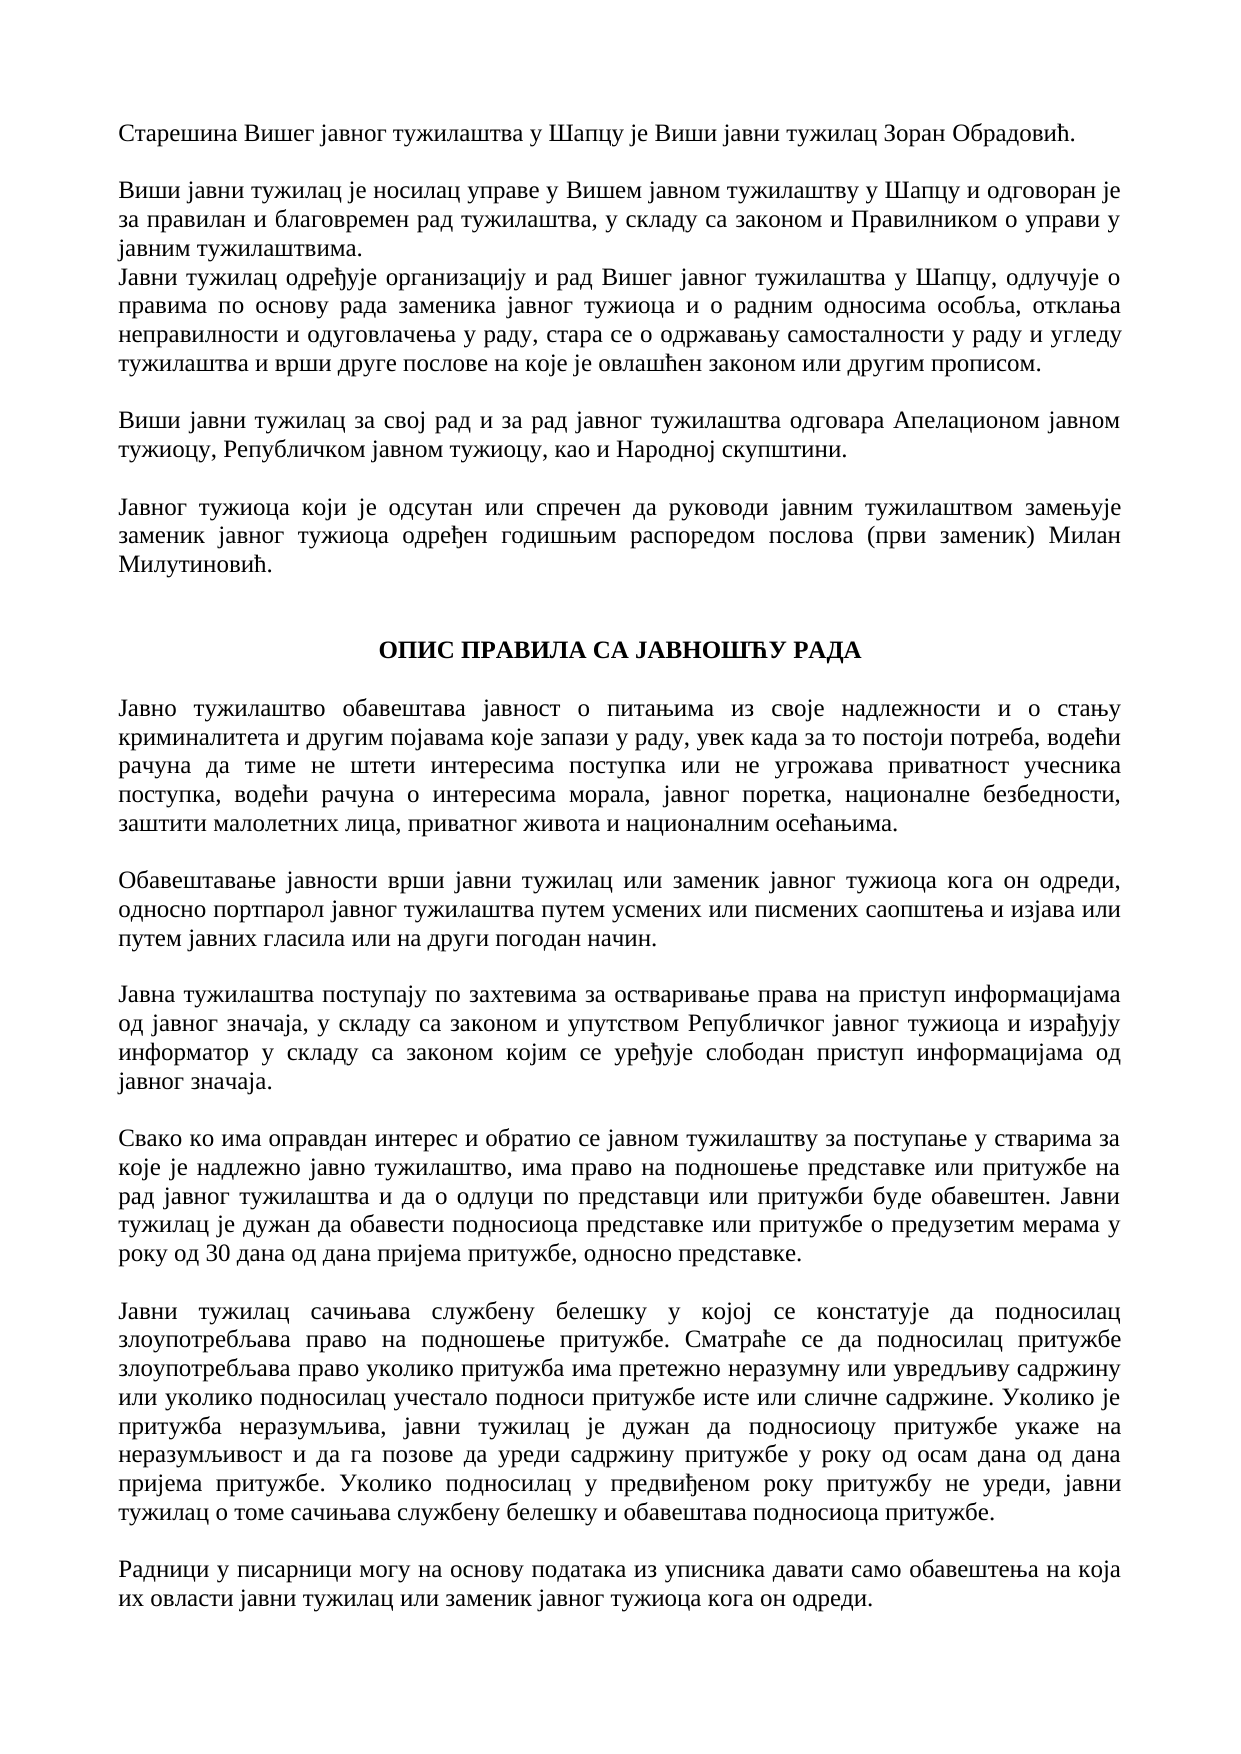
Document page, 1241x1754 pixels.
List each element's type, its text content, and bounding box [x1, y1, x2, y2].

text Старешина Вишег јавног тужилаштва у Шапцу је Виши јавни тужилац Зоран Обрадовић. [118, 118, 1122, 147]
text Јавни тужилац одређује организацију и рад Вишег јавног тужилаштва у Шапцу, одлучује о правима по основу рада заменика јавног тужиоца и о радним односима особља, отклања неправилности и одуговлачења у раду, стара се о одржавању самосталности у раду и угледу тужилаштва и врши друге послове на које је овлашћен законом или другим прописом. [118, 262, 1122, 377]
text Јавно тужилаштво обавештава јавност о питањима из своје надлежности и о стању криминалитета и другим појавама које запази у раду, увек када за то постоји потреба, водећи рачуна да тиме не штети интересима поступка или не угрожава приватност учесника поступка, водећи рачуна о интересима морала, јавног поретка, националне безбедности, заштити малолетних лица, приватног живота и националним осећањима. [118, 664, 1122, 837]
text Јавни тужилац сачињава службену белешку у којој се констатује да подносилац злоупотребљава право на подношење притужбе. Сматраће се да подносилац притужбе злоупотребљава право уколико притужба има претежно неразумну или увредљиву садржину или уколико подносилац учестало подноси притужбе исте или сличне садржине. Уколико је притужба неразумљива, јавни тужилац је дужан да подносиоцу притужбе укаже на неразумљивост и да га позове да уреди садржину притужбе у року од осам дана од дана пријема притужбе. Уколико подносилац у предвиђеном року притужбу не уреди, јавни тужилац о томе сачињава службену белешку и обавештава подносиоца притужбе. [118, 1296, 1122, 1526]
text Радници у писарници могу на основу података из уписника давати само обавештења на која их овласти јавни тужилац или заменик јавног тужиоца кога он одреди. [118, 1554, 1122, 1612]
text Виши јавни тужилац је носилац управе у Вишем јавном тужилаштву у Шапцу и одговоран је за правилан и благовремен рад тужилаштва, у складу са законом и Правилником о управи у јавним тужилаштвима. [118, 176, 1122, 262]
text Виши јавни тужилац за свој рад и за рад јавног тужилаштва одговара Апелационом јавном тужиоцу, Републичком јавном тужиоцу, као и Народној скупштини. [118, 406, 1122, 463]
text Јавног тужиоца који је одсутан или спречен да руководи јавним тужилаштвом замењује заменик јавног тужиоца одређен годишњим распоредом послова (први заменик) Милан Милутиновић. [118, 492, 1122, 578]
text Обавештавање јавности врши јавни тужилац или заменик јавног тужиоца кога он одреди, односно портпарол јавног тужилаштва путем усмених или писмених саопштења и изјава или путем јавних гласила или на други погодан начин. [118, 866, 1122, 952]
text Свако ко има оправдан интерес и обратио се јавном тужилаштву за поступање у стварима за које је надлежно јавно тужилаштво, има право на подношење представке или притужбе на рад јавног тужилаштва и да о одлуци по представци или притужби буде обавештен. Јавни тужилац је дужан да обавести подносиоца представке или притужбе о предузетим мерама у року од 30 дана од дана пријема притужбе, односно представке. [118, 1123, 1122, 1267]
text Јавна тужилаштва поступају по захтевима за остваривање права на приступ информацијама од јавног значаја, у складу са законом и упутством Републичког јавног тужиоца и израђују информатор у складу са законом којим се уређује слободан приступ информацијама од јавног значаја. [118, 979, 1122, 1094]
text ОПИС ПРАВИЛА СА ЈАВНОШЋУ РАДА [118, 636, 1122, 664]
